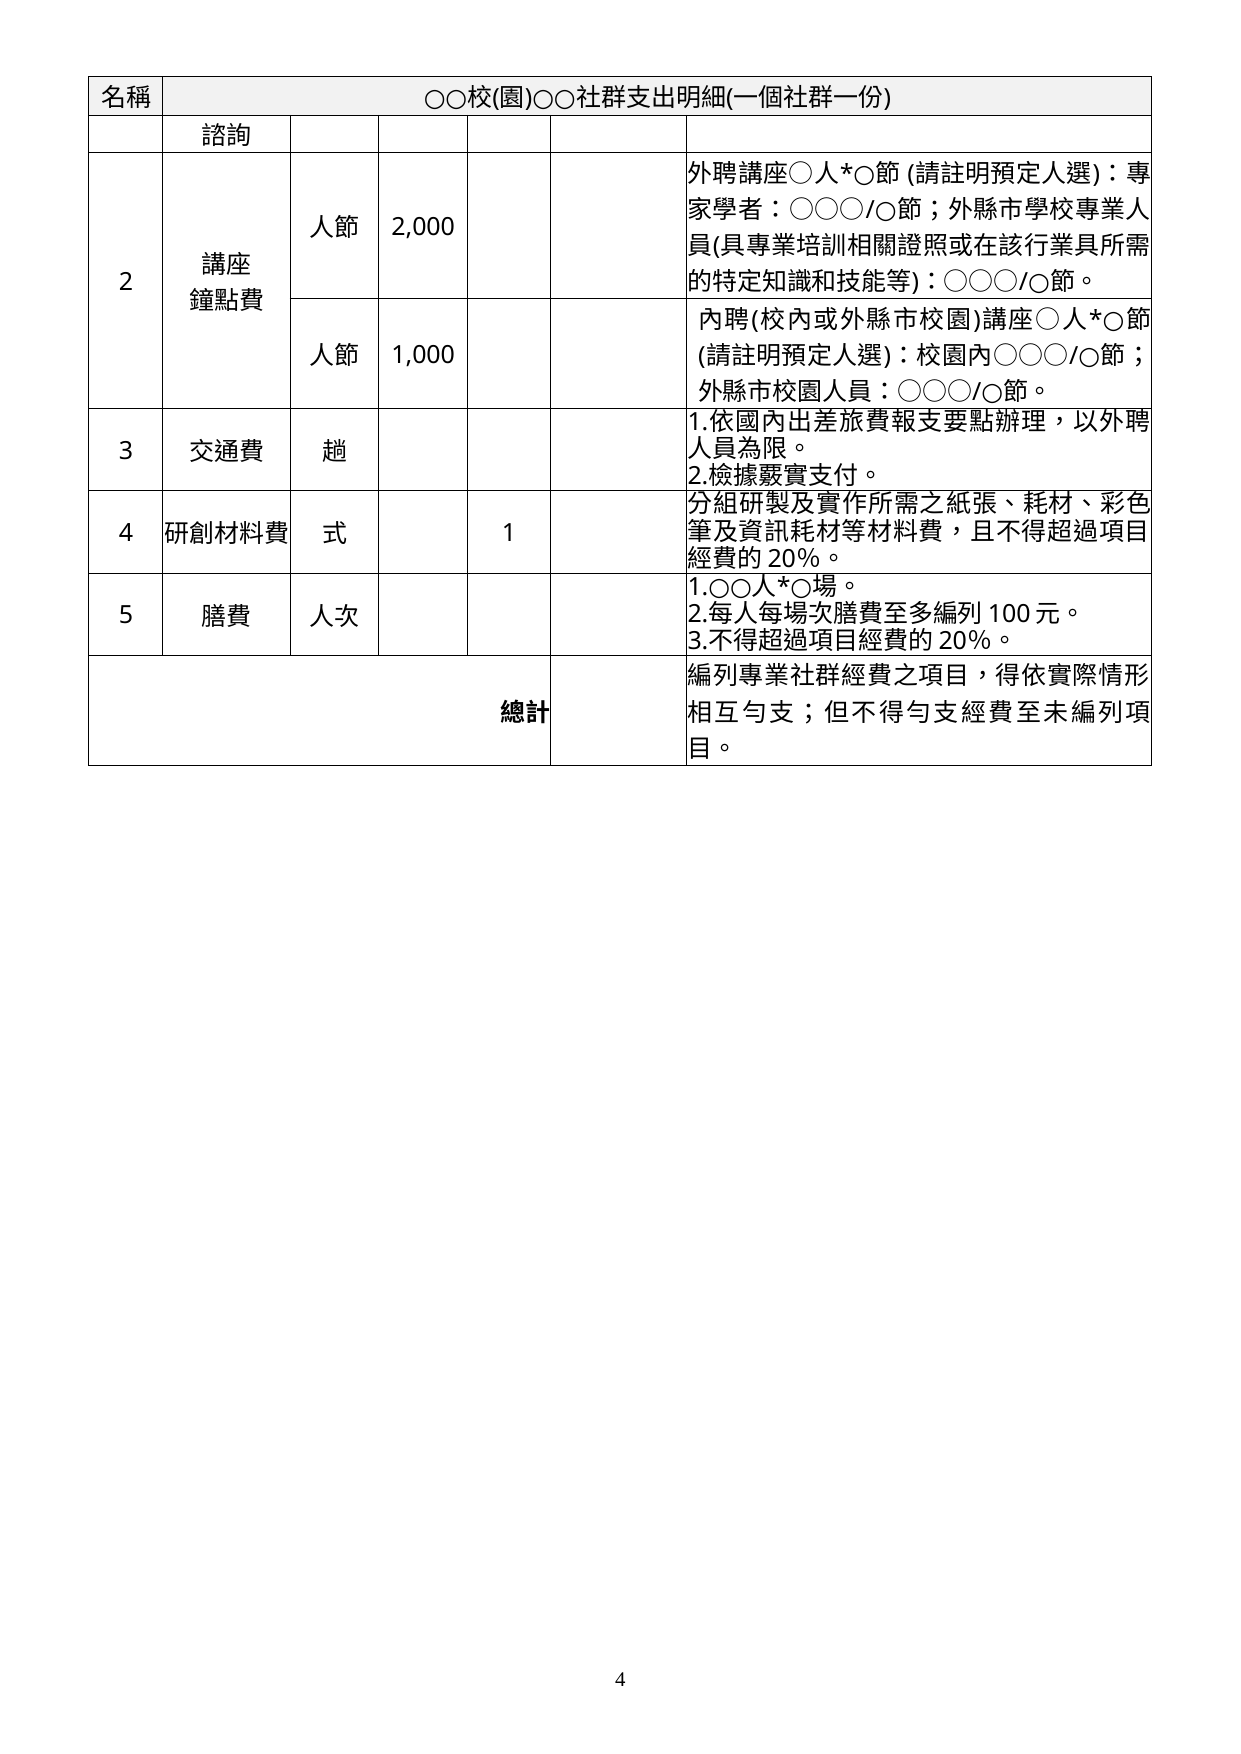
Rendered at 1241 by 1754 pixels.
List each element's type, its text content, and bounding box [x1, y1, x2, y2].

table_cell 分組研製及實作所需之紙張、耗材、彩色筆及資訊耗材等材料費，且不得超過項目經費的20％。 [687, 491, 1151, 572]
table_cell [551, 574, 686, 655]
table_cell [468, 153, 550, 298]
table_cell [687, 116, 1151, 152]
table_cell 4 [89, 491, 162, 572]
table_cell 1.○○人*○場。 2.每人每場次膳費至多編列100元。 3.不得超過項目經費的20％。 [687, 574, 1151, 655]
table_cell 交通費 [163, 409, 290, 490]
table_cell 人節 [291, 153, 378, 298]
table_cell [468, 299, 550, 408]
table_cell 1 [468, 491, 550, 572]
table_cell 研創材料費 [163, 491, 290, 572]
table_cell 膳費 [163, 574, 290, 655]
table_cell 1.依國內出差旅費報支要點辦理，以外聘人員為限。 2.檢據覈實支付。 [687, 409, 1151, 490]
table_cell [379, 409, 467, 490]
table_cell 總計 [89, 656, 550, 764]
table_cell [379, 116, 467, 152]
table_cell [551, 153, 686, 298]
table_cell [379, 574, 467, 655]
table_cell [379, 491, 467, 572]
table_cell [468, 116, 550, 152]
table_cell 式 [291, 491, 378, 572]
table_cell 1,000 [379, 299, 467, 408]
table_cell 人次 [291, 574, 378, 655]
table_cell 2 [89, 153, 162, 408]
table_header 名稱 [89, 77, 162, 115]
table_cell [551, 299, 686, 408]
table_cell [89, 116, 162, 152]
table_cell [551, 656, 686, 764]
table_cell [291, 116, 378, 152]
table_cell [468, 409, 550, 490]
table_cell 人節 [291, 299, 378, 408]
table_cell [551, 491, 686, 572]
table_cell 2,000 [379, 153, 467, 298]
table_cell 3 [89, 409, 162, 490]
table_cell [551, 409, 686, 490]
table_cell 內聘(校內或外縣市校園)講座○人*○節 (請註明預定人選)：校園內○○○/○節；外縣市校園人員：○○○/○節。 [687, 299, 1151, 408]
table_cell [551, 116, 686, 152]
table_cell [468, 574, 550, 655]
table_cell 趟 [291, 409, 378, 490]
table_cell 5 [89, 574, 162, 655]
table_cell 編列專業社群經費之項目，得依實際情形相互勻支；但不得勻支經費至未編列項目。 [687, 656, 1151, 764]
table_cell 講座 鐘點費 [163, 153, 290, 408]
table_cell 外聘講座○人*○節 (請註明預定人選)：專家學者：○○○/○節；外縣市學校專業人員(具專業培訓相關證照或在該行業具所需的特定知識和技能等)：○○○/○節。 [687, 153, 1151, 298]
table_cell 諮詢 [163, 116, 290, 152]
table_header ○○校(園)○○社群支出明細(一個社群一份) [163, 77, 1151, 115]
